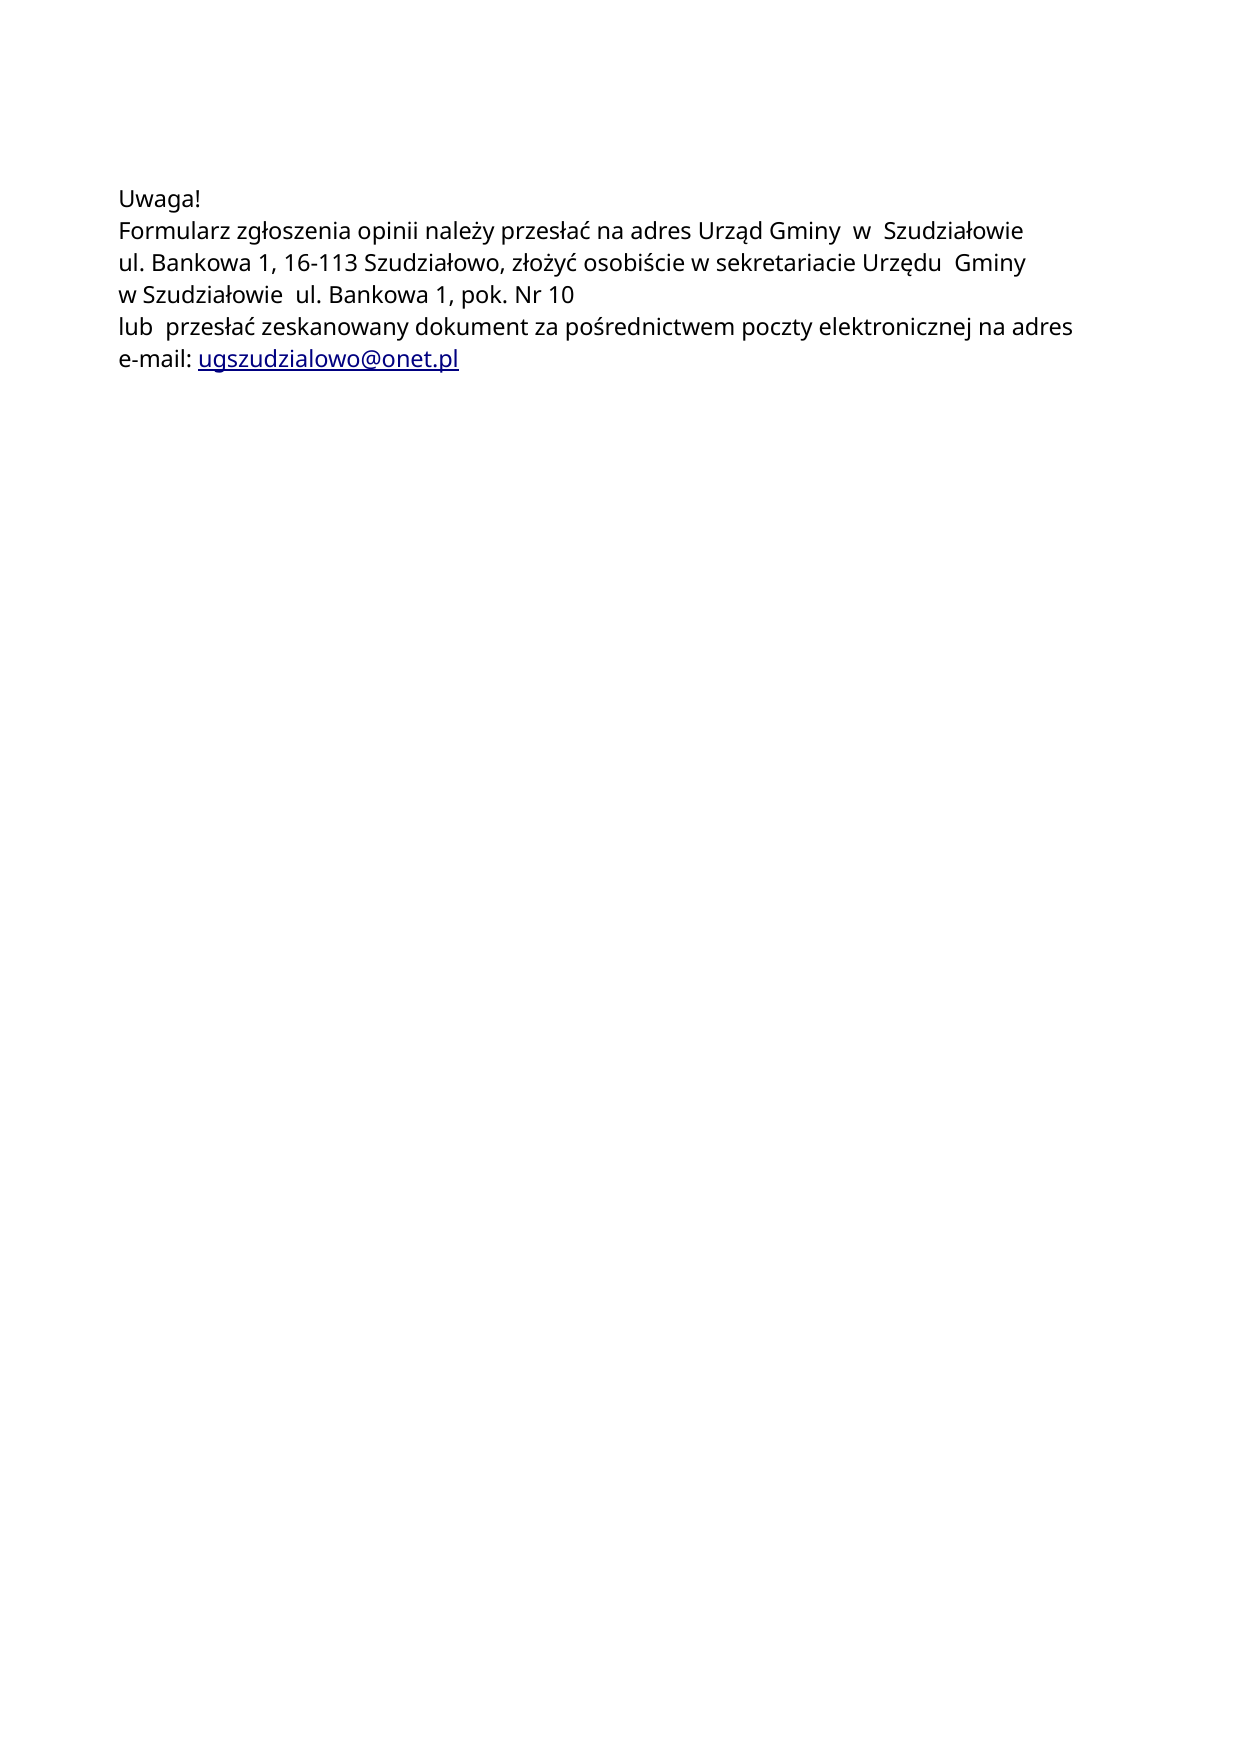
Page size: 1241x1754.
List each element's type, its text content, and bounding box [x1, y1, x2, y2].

text Uwaga! [118, 182, 1122, 214]
text Formularz zgłoszenia opinii należy przesłać na adres Urząd Gminy w Szudziałowie [118, 214, 1122, 246]
text e-mail: ugszudzialowo@onet.pl [118, 342, 1122, 374]
text ul. Bankowa 1, 16-113 Szudziałowo, złożyć osobiście w sekretariacie Urzędu Gminy [118, 246, 1122, 278]
text w Szudziałowie ul. Bankowa 1, pok. Nr 10 [118, 278, 1122, 310]
text lub przesłać zeskanowany dokument za pośrednictwem poczty elektronicznej na adres [118, 310, 1122, 342]
